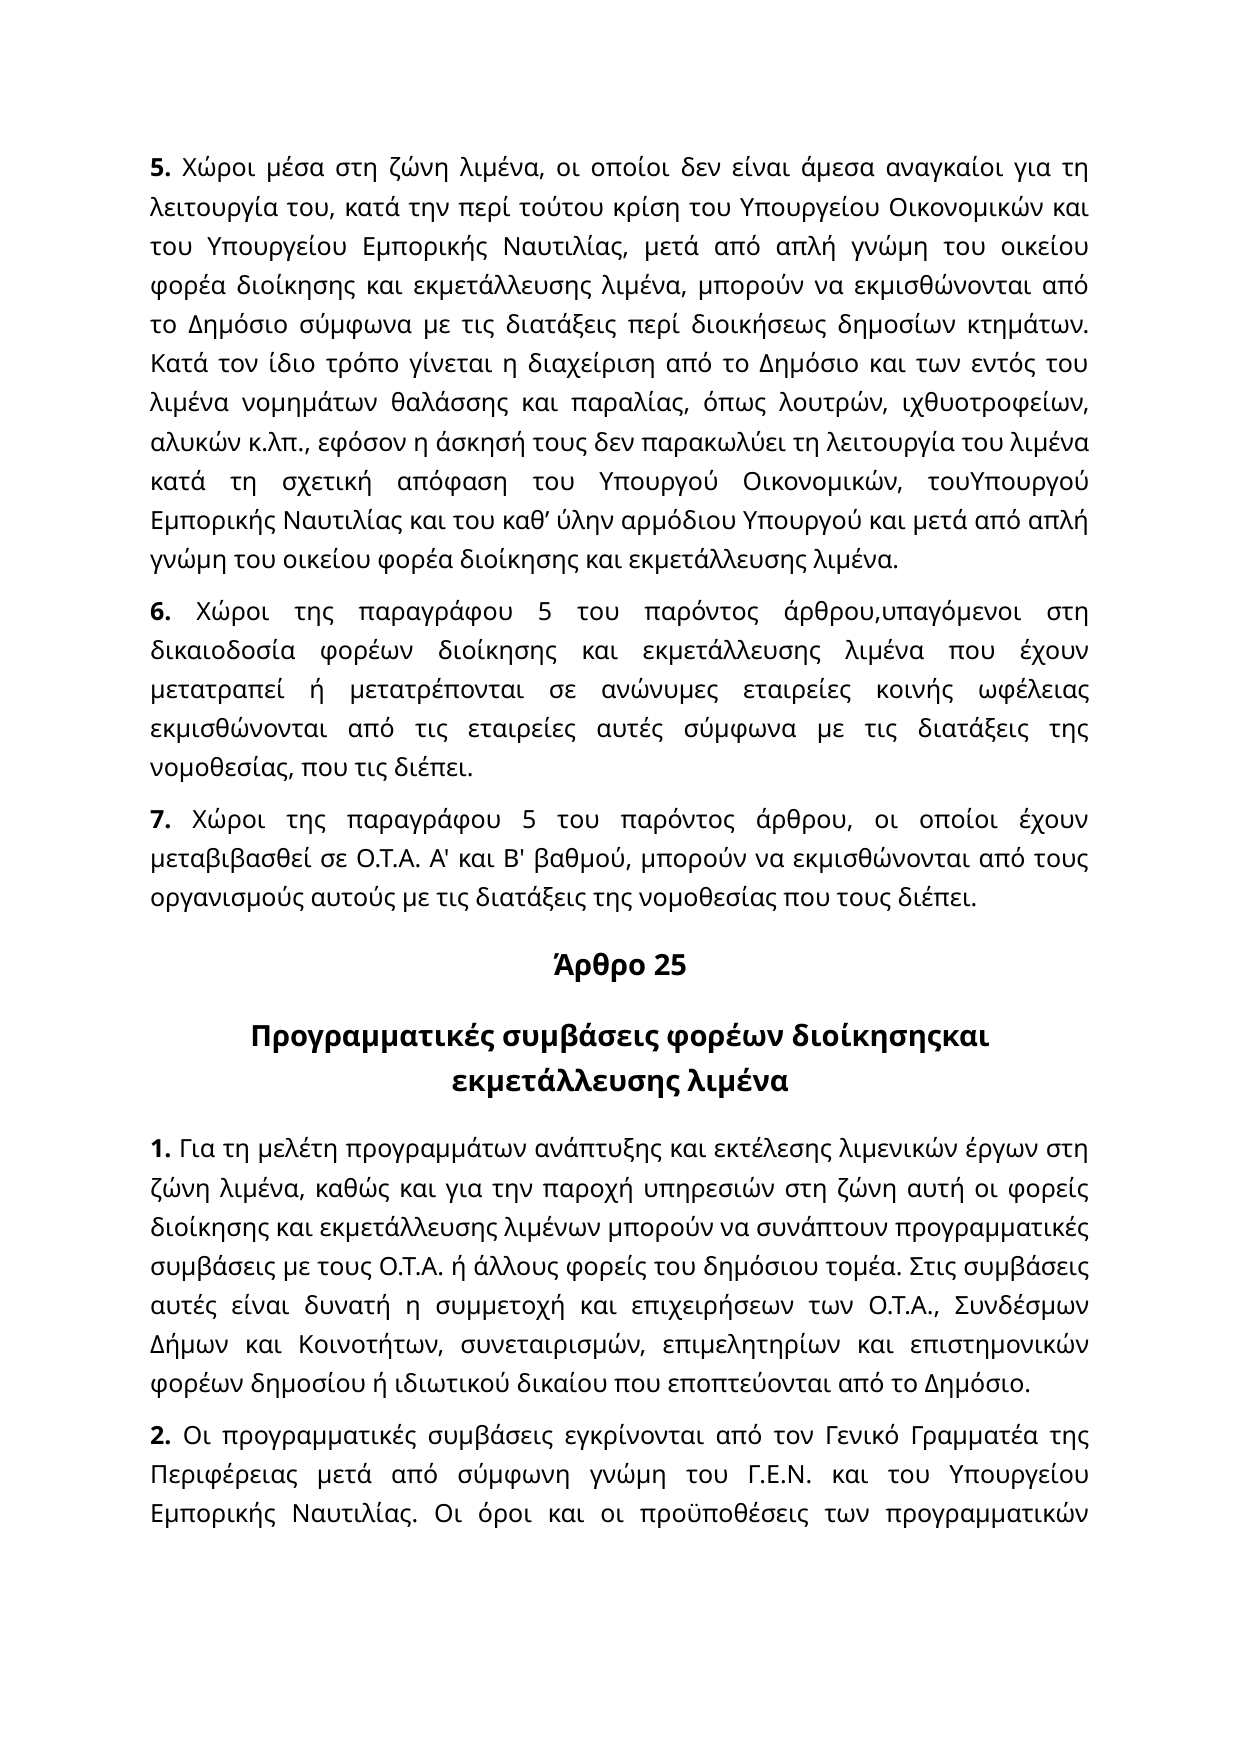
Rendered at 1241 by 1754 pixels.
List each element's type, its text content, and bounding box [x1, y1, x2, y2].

text 6. Χώροι της παραγράφου 5 του παρόντος άρθρου,υπαγόμενοι στη δικαιοδοσία φορέων διοίκησης και εκμετάλλευσης λιμένα που έχουν μετατραπεί ή μετατρέπονται σε ανώνυμες εταιρείες κοινής ωφέλειας εκμισθώνονται από τις εταιρείες αυτές σύμφωνα με τις διατάξεις της νομοθεσίας, που τις διέπει. [150, 593, 1090, 784]
text 7. Χώροι της παραγράφου 5 του παρόντος άρθρου, οι οποίοι έχουν μεταβιβασθεί σε Ο.Τ.Α. Α' και Β' βαθμού, μπορούν να εκμισθώνονται από τους οργανισμούς αυτούς με τις διατάξεις της νομοθεσίας που τους διέπει. [150, 802, 1090, 914]
subtitle Προγραμματικές συμβάσεις φορέων διοίκησηςκαι εκμετάλλευσης λιμένα [150, 1015, 1090, 1100]
text 5. Χώροι μέσα στη ζώνη λιμένα, οι οποίοι δεν είναι άμεσα αναγκαίοι για τη λειτουργία του, κατά την περί τούτου κρίση του Υπουργείου Οικονομικών και του Υπουργείου Εμπορικής Ναυτιλίας, μετά από απλή γνώμη του οικείου φορέα διοίκησης και εκμετάλλευσης λιμένα, μπορούν να εκμισθώνονται από το Δημόσιο σύμφωνα με τις διατάξεις περί διοικήσεως δημοσίων κτημάτων. Κατά τον ίδιο τρόπο γίνεται η διαχείριση από το Δημόσιο και των εντός του λιμένα νομημάτων θαλάσσης και παραλίας, όπως λουτρών, ιχθυοτροφείων, αλυκών κ.λπ., εφόσον η άσκησή τους δεν παρακωλύει τη λειτουργία του λιμένα κατά τη σχετική απόφαση του Υπουργού Οικονομικών, τουΥπουργού Εμπορικής Ναυτιλίας και του καθ’ ύλην αρμόδιου Υπουργού και μετά από απλή γνώμη του οικείου φορέα διοίκησης και εκμετάλλευσης λιμένα. [150, 150, 1090, 576]
subtitle Άρθρο 25 [150, 944, 1090, 984]
text 2. Οι προγραμματικές συμβάσεις εγκρίνονται από τον Γενικό Γραμματέα της Περιφέρειας μετά από σύμφωνη γνώμη του Γ.Ε.Ν. και του Υπουργείου Εμπορικής Ναυτιλίας. Οι όροι και οι προϋποθέσεις των προγραμματικών [150, 1418, 1090, 1530]
text 1. Για τη μελέτη προγραμμάτων ανάπτυξης και εκτέλεσης λιμενικών έργων στη ζώνη λιμένα, καθώς και για την παροχή υπηρεσιών στη ζώνη αυτή οι φορείς διοίκησης και εκμετάλλευσης λιμένων μπορούν να συνάπτουν προγραμματικές συμβάσεις με τους Ο.Τ.Α. ή άλλους φορείς του δημόσιου τομέα. Στις συμβάσεις αυτές είναι δυνατή η συμμετοχή και επιχειρήσεων των Ο.Τ.Α., Συνδέσμων Δήμων και Κοινοτήτων, συνεταιρισμών, επιμελητηρίων και επιστημονικών φορέων δημοσίου ή ιδιωτικού δικαίου που εποπτεύονται από το Δημόσιο. [150, 1131, 1090, 1400]
